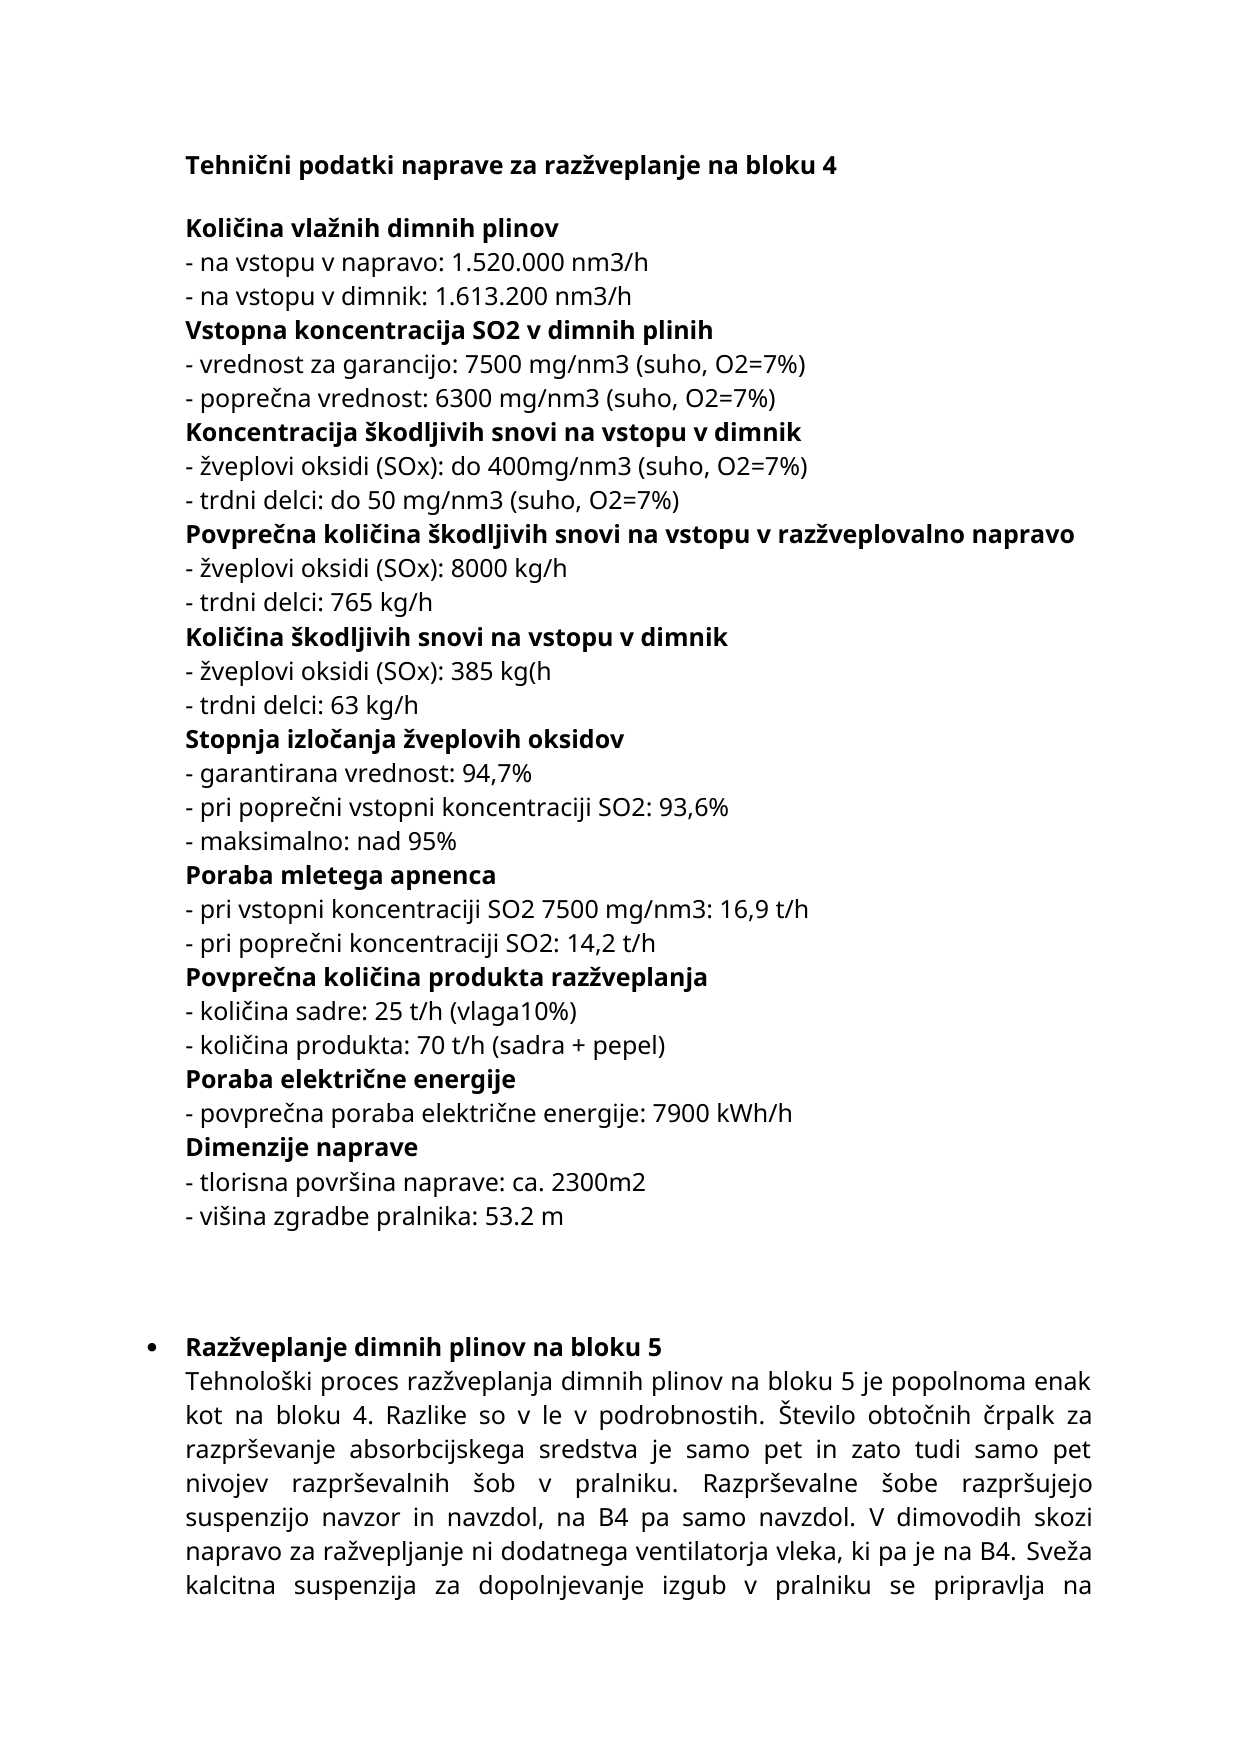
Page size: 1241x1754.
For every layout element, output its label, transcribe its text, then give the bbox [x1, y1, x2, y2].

text Poraba električne energije - povprečna poraba električne energije: 7900 kWh/h [185, 1062, 1093, 1130]
text Stopnja izločanja žveplovih oksidov - garantirana vrednost: 94,7% - pri poprečni vstopni koncentraciji SO2: 93,6% - maksimalno: nad 95% [185, 721, 1093, 858]
text Tehnični podatki naprave za razžveplanje na bloku 4 [185, 148, 1093, 182]
text Tehnološki proces razžveplanja dimnih plinov na bloku 5 je popolnoma enak kot na bloku 4. Razlike so v le v podrobnostih. Število obtočnih črpalk za razprševanje absorbcijskega sredstva je samo pet in zato tudi samo pet nivojev razprševalnih šob v pralniku. Razprševalne šobe razpršujejo suspenzijo navzor in navzdol, na B4 pa samo navzdol. V dimovodih skozi napravo za ražvepljanje ni dodatnega ventilatorja vleka, ki pa je na B4. Sveža kalcitna suspenzija za dopolnjevanje izgub v pralniku se pripravlja na [185, 1363, 1093, 1602]
text Vstopna koncentracija SO2 v dimnih plinih - vrednost za garancijo: 7500 mg/nm3 (suho, O2=7%) - poprečna vrednost: 6300 mg/nm3 (suho, O2=7%) [185, 313, 1093, 415]
list Razžveplanje dimnih plinov na bloku 5 [148, 1329, 1093, 1363]
text Povprečna količina škodljivih snovi na vstopu v razžveplovalno napravo - žveplovi oksidi (SOx): 8000 kg/h - trdni delci: 765 kg/h [185, 517, 1093, 619]
text Koncentracija škodljivih snovi na vstopu v dimnik - žveplovi oksidi (SOx): do 400mg/nm3 (suho, O2=7%) - trdni delci: do 50 mg/nm3 (suho, O2=7%) [185, 415, 1093, 517]
text Količina vlažnih dimnih plinov - na vstopu v napravo: 1.520.000 nm3/h - na vstopu v dimnik: 1.613.200 nm3/h [185, 210, 1093, 313]
text Količina škodljivih snovi na vstopu v dimnik - žveplovi oksidi (SOx): 385 kg(h - trdni delci: 63 kg/h [185, 619, 1093, 721]
text Dimenzije naprave - tlorisna površina naprave: ca. 2300m2 - višina zgradbe pralnika: 53.2 m [185, 1130, 1093, 1232]
text Povprečna količina produkta razžveplanja - količina sadre: 25 t/h (vlaga10%) - količina produkta: 70 t/h (sadra + pepel) [185, 960, 1093, 1062]
text Poraba mletega apnenca - pri vstopni koncentraciji SO2 7500 mg/nm3: 16,9 t/h - pri poprečni koncentraciji SO2: 14,2 t/h [185, 858, 1093, 960]
